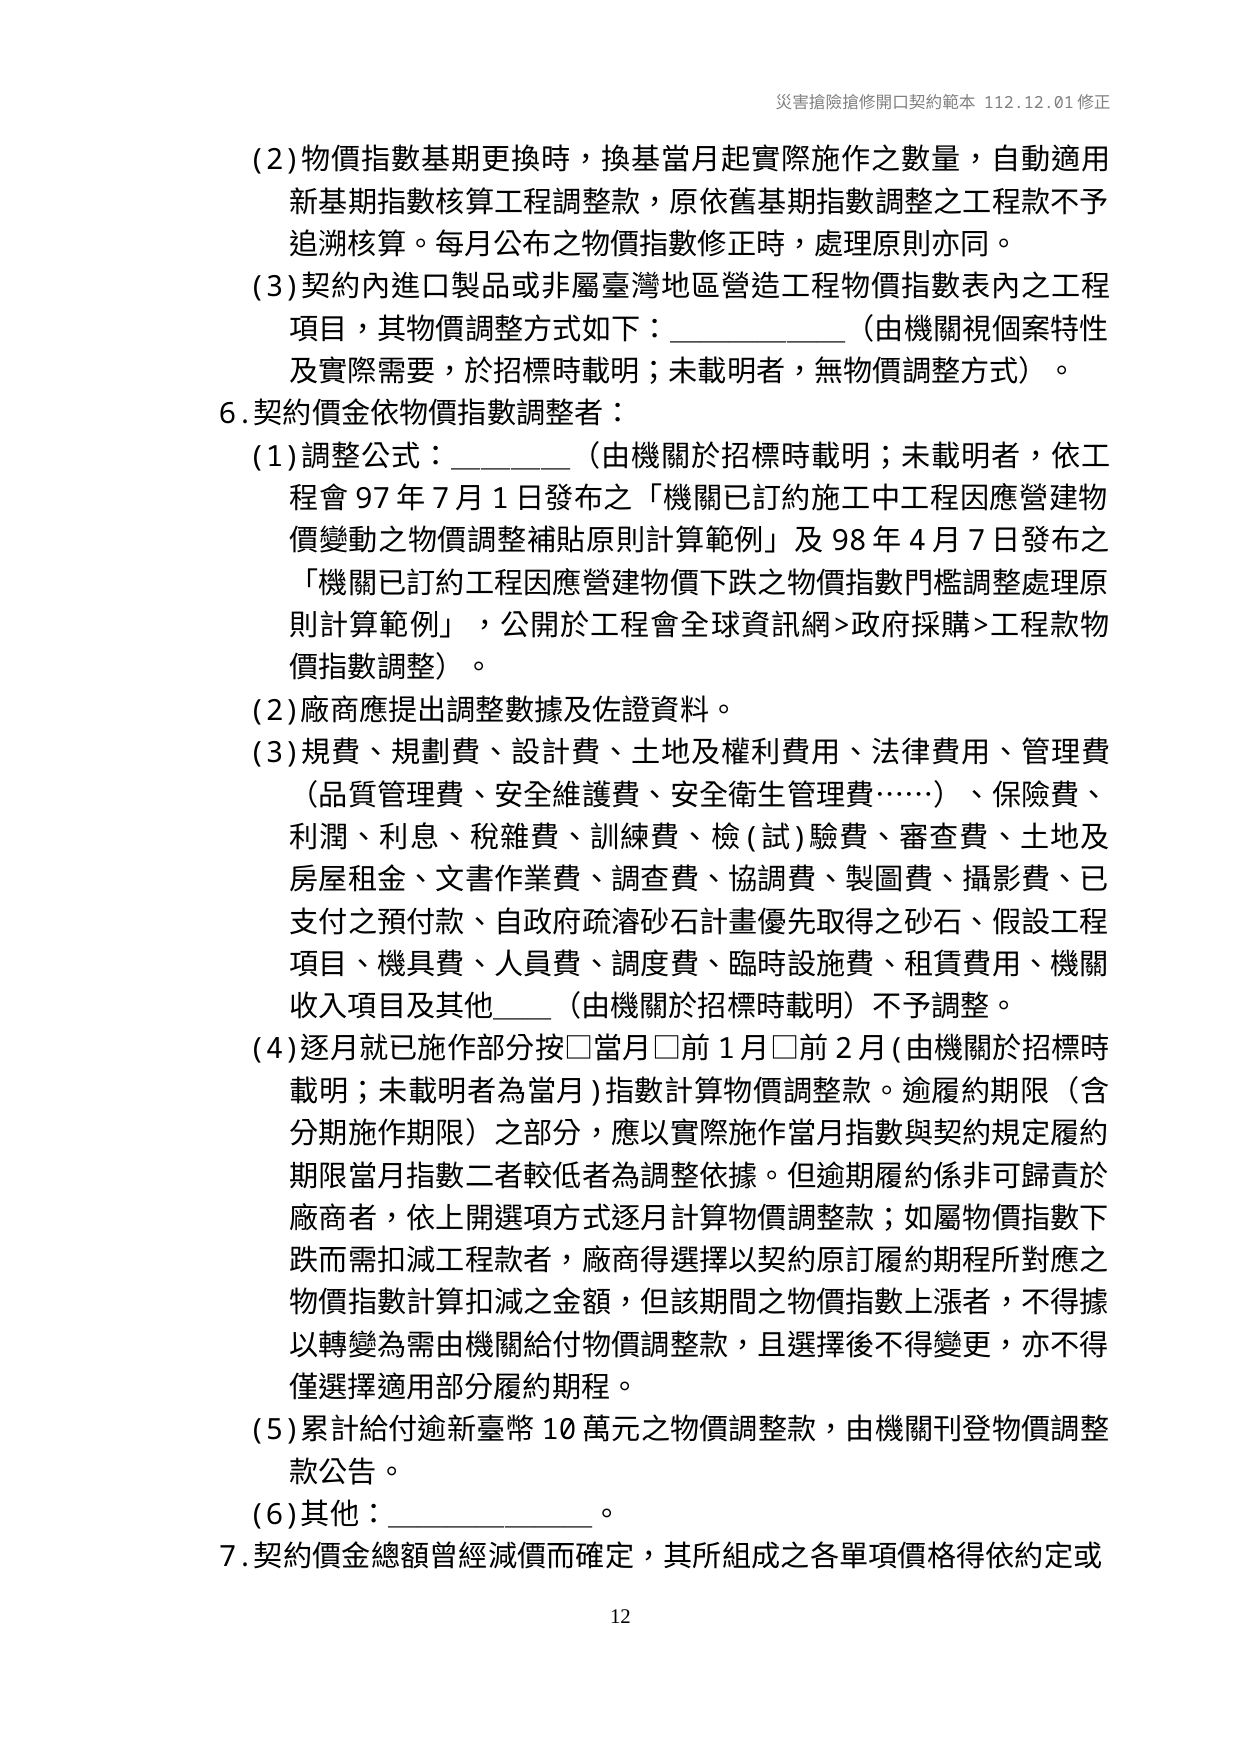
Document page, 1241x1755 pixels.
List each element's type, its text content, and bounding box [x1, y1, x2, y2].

text 7.契約價金總額曾經減價而確定，其所組成之各單項價格得依約定或 [218, 1533, 1104, 1575]
text (2)廠商應提出調整數據及佐證資料。 [248, 686, 1110, 729]
text (4)逐月就已施作部分按□當月□前1月□前2月(由機關於招標時載明；未載明者為當月)指數計算物價調整款。逾履約期限（含分期施作期限）之部分，應以實際施作當月指數與契約規定履約期限當月指數二者較低者為調整依據。但逾期履約係非可歸責於廠商者，依上開選項方式逐月計算物價調整款；如屬物價指數下跌而需扣減工程款者，廠商得選擇以契約原訂履約期程所對應之物價指數計算扣減之金額，但該期間之物價指數上漲者，不得據以轉變為需由機關給付物價調整款，且選擇後不得變更，亦不得僅選擇適用部分履約期程。 [248, 1025, 1110, 1406]
text (2)物價指數基期更換時，換基當月起實際施作之數量，自動適用新基期指數核算工程調整款，原依舊基期指數調整之工程款不予追溯核算。每月公布之物價指數修正時，處理原則亦同。 [248, 136, 1110, 263]
text (1)調整公式：＿＿＿＿（由機關於招標時載明；未載明者，依工程會97年7月1日發布之「機關已訂約施工中工程因應營建物價變動之物價調整補貼原則計算範例」及98年4月7日發布之「機關已訂約工程因應營建物價下跌之物價指數門檻調整處理原則計算範例」，公開於工程會全球資訊網>政府採購>工程款物價指數調整）。 [248, 432, 1110, 686]
text 6.契約價金依物價指數調整者： [218, 390, 1104, 432]
text (6)其他：＿＿＿＿＿＿＿。 [248, 1491, 1110, 1533]
text (3)契約內進口製品或非屬臺灣地區營造工程物價指數表內之工程項目，其物價調整方式如下：＿＿＿＿＿＿（由機關視個案特性及實際需要，於招標時載明；未載明者，無物價調整方式）。 [248, 263, 1110, 390]
text (3)規費、規劃費、設計費、土地及權利費用、法律費用、管理費（品質管理費、安全維護費、安全衛生管理費……）、保險費、利潤、利息、稅雜費、訓練費、檢(試)驗費、審查費、土地及房屋租金、文書作業費、調查費、協調費、製圖費、攝影費、已支付之預付款、自政府疏濬砂石計畫優先取得之砂石、假設工程項目、機具費、人員費、調度費、臨時設施費、租賃費用、機關收入項目及其他＿＿（由機關於招標時載明）不予調整。 [248, 729, 1110, 1025]
text (5)累計給付逾新臺幣10萬元之物價調整款，由機關刊登物價調整款公告。 [248, 1406, 1110, 1491]
